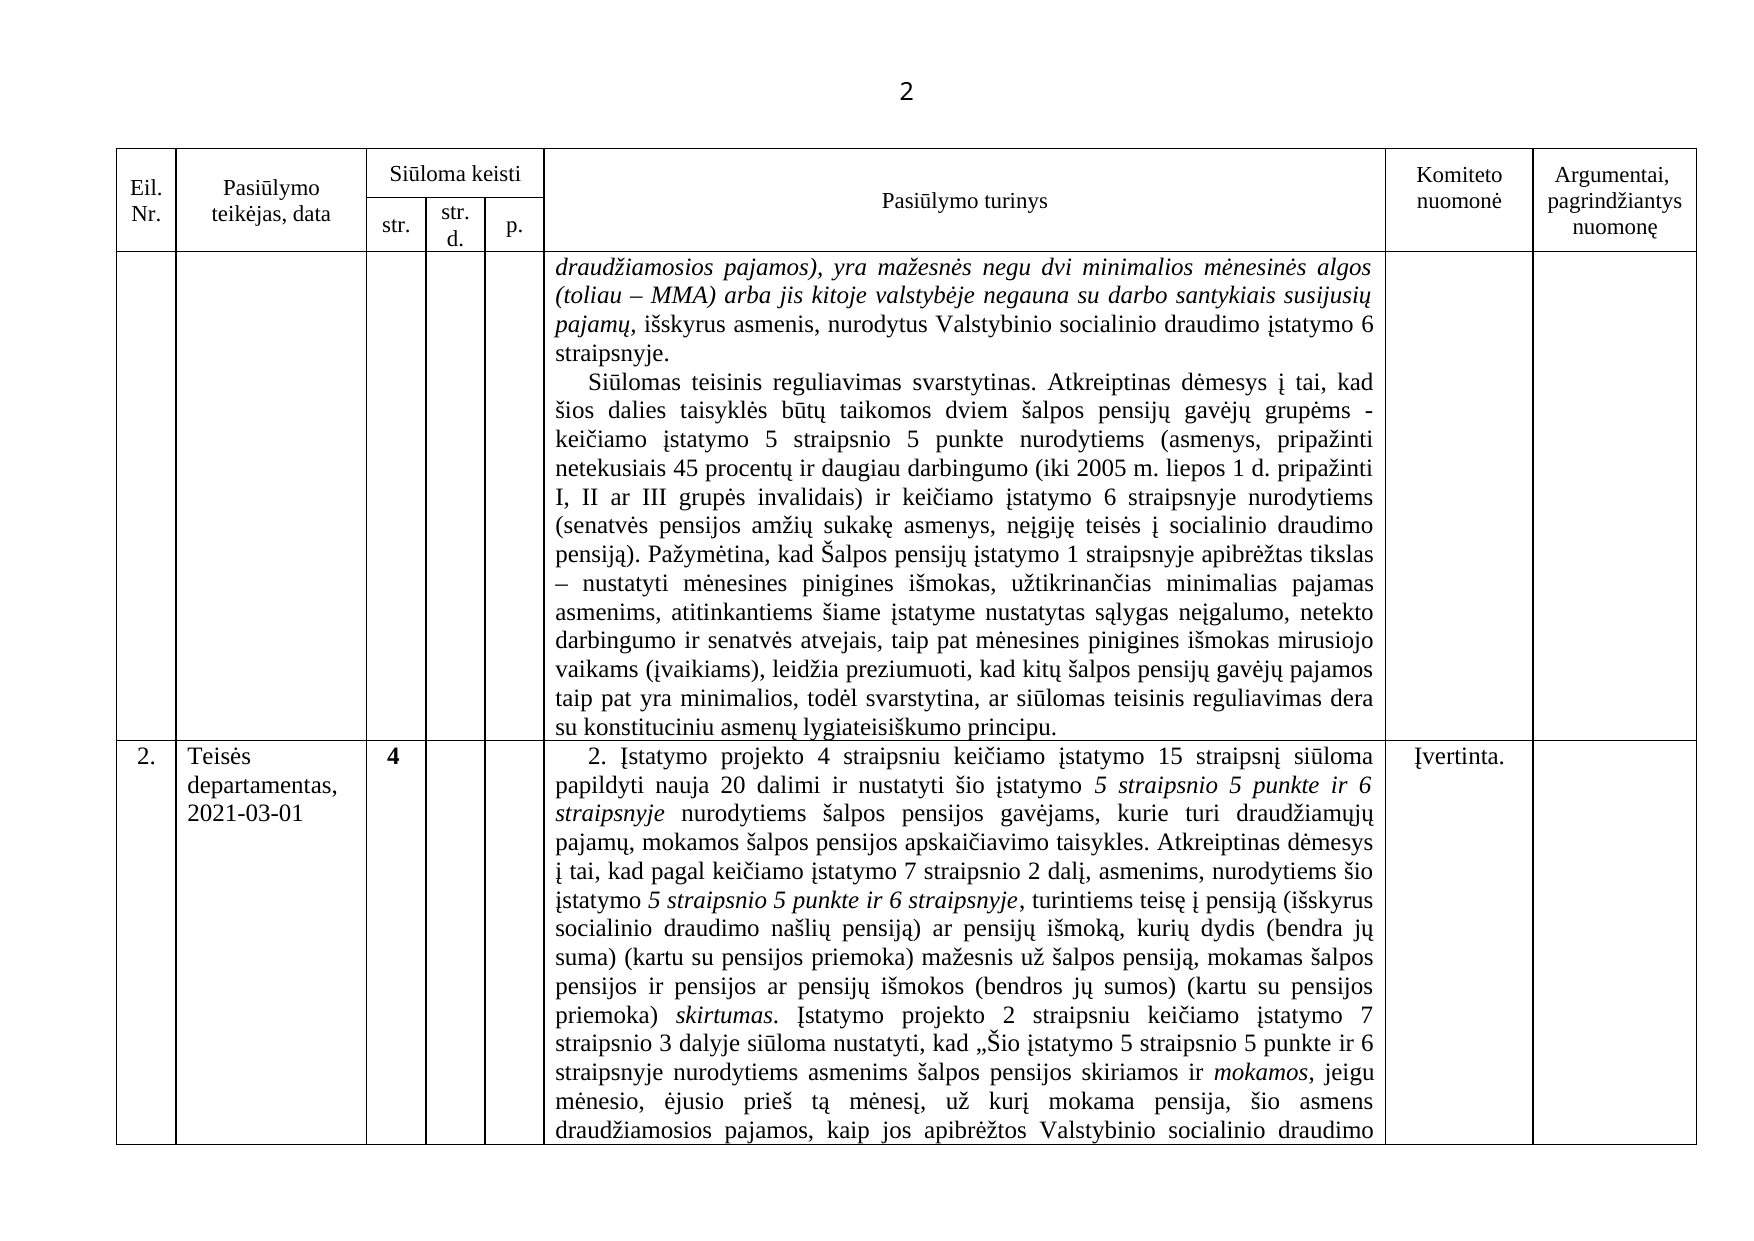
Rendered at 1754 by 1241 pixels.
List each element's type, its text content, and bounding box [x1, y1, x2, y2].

table_header Argumentai, pagrindžiantys nuomonę [1534, 149, 1696, 251]
table_cell 2. Įstatymo projekto 4 straipsniu keičiamo įstatymo 15 straipsnį siūloma papildyti nauja 20 dalimi ir nustatyti šio įstatymo 5 straipsnio 5 punkte ir 6 straipsnyje nurodytiems šalpos pensijos gavėjams, kurie turi draudžiamųjų pajamų, mokamos šalpos pensijos apskaičiavimo taisykles. Atkreiptinas dėmesys į tai, kad pagal keičiamo įstatymo 7 straipsnio 2 dalį, asmenims, nurodytiems šio įstatymo 5 straipsnio 5 punkte ir 6 straipsnyje, turintiems teisę į pensiją (išskyrus socialinio draudimo našlių pensiją) ar pensijų išmoką, kurių dydis (bendra jų suma) (kartu su pensijos priemoka) mažesnis už šalpos pensiją, mokamas šalpos pensijos ir pensijos ar pensijų išmokos (bendros jų sumos) (kartu su pensijos priemoka) skirtumas. Įstatymo projekto 2 straipsniu keičiamo įstatymo 7 straipsnio 3 dalyje siūloma nustatyti, kad „Šio įstatymo 5 straipsnio 5 punkte ir 6 straipsnyje nurodytiems asmenims šalpos pensijos skiriamos ir mokamos, jeigu mėnesio, ėjusio prieš tą mėnesį, už kurį mokama pensija, šio asmens draudžiamosios pajamos, kaip jos apibrėžtos Valstybinio socialinio draudimo [545, 741, 1385, 1143]
table_header Siūloma keisti [367, 149, 543, 197]
table_cell [117, 252, 175, 740]
table_cell 2. [117, 741, 175, 1143]
table_cell [1386, 252, 1532, 740]
table_cell str. d. [427, 198, 484, 251]
table_cell [427, 741, 484, 1143]
table_cell [177, 252, 366, 740]
table_header Eil. Nr. [117, 149, 175, 251]
table_cell str. [367, 198, 425, 251]
table_cell 4 [367, 741, 425, 1143]
table_cell [427, 252, 484, 740]
table_header Komiteto nuomonė [1386, 149, 1532, 251]
table_header Pasiūlymo teikėjas, data [177, 149, 366, 251]
table_cell p. [486, 198, 543, 251]
table_cell Teisės departamentas, 2021-03-01 [177, 741, 366, 1143]
table_cell [1534, 252, 1696, 740]
table_cell [367, 252, 425, 740]
table_header Pasiūlymo turinys [545, 149, 1385, 251]
table_cell [1534, 741, 1696, 1143]
table_cell draudžiamosios pajamos), yra mažesnės negu dvi minimalios mėnesinės algos (toliau – MMA) arba jis kitoje valstybėje negauna su darbo santykiais susijusių pajamų, išskyrus asmenis, nurodytus Valstybinio socialinio draudimo įstatymo 6 straipsnyje. Siūlomas teisinis reguliavimas svarstytinas. Atkreiptinas dėmesys į tai, kad šios dalies taisyklės būtų taikomos dviem šalpos pensijų gavėjų grupėms - keičiamo įstatymo 5 straipsnio 5 punkte nurodytiems (asmenys, pripažinti netekusiais 45 procentų ir daugiau darbingumo (iki 2005 m. liepos 1 d. pripažinti I, II ar III grupės invalidais) ir keičiamo įstatymo 6 straipsnyje nurodytiems (senatvės pensijos amžių sukakę asmenys, neįgiję teisės į socialinio draudimo pensiją). Pažymėtina, kad Šalpos pensijų įstatymo 1 straipsnyje apibrėžtas tikslas – nustatyti mėnesines pinigines išmokas, užtikrinančias minimalias pajamas asmenims, atitinkantiems šiame įstatyme nustatytas sąlygas neįgalumo, netekto darbingumo ir senatvės atvejais, taip pat mėnesines pinigines išmokas mirusiojo vaikams (įvaikiams), leidžia preziumuoti, kad kitų šalpos pensijų gavėjų pajamos taip pat yra minimalios, todėl svarstytina, ar siūlomas teisinis reguliavimas dera su konstituciniu asmenų lygiateisiškumo principu. [545, 252, 1385, 740]
table_cell Įvertinta. [1386, 741, 1532, 1143]
table_cell [486, 252, 543, 740]
table_cell [486, 741, 543, 1143]
